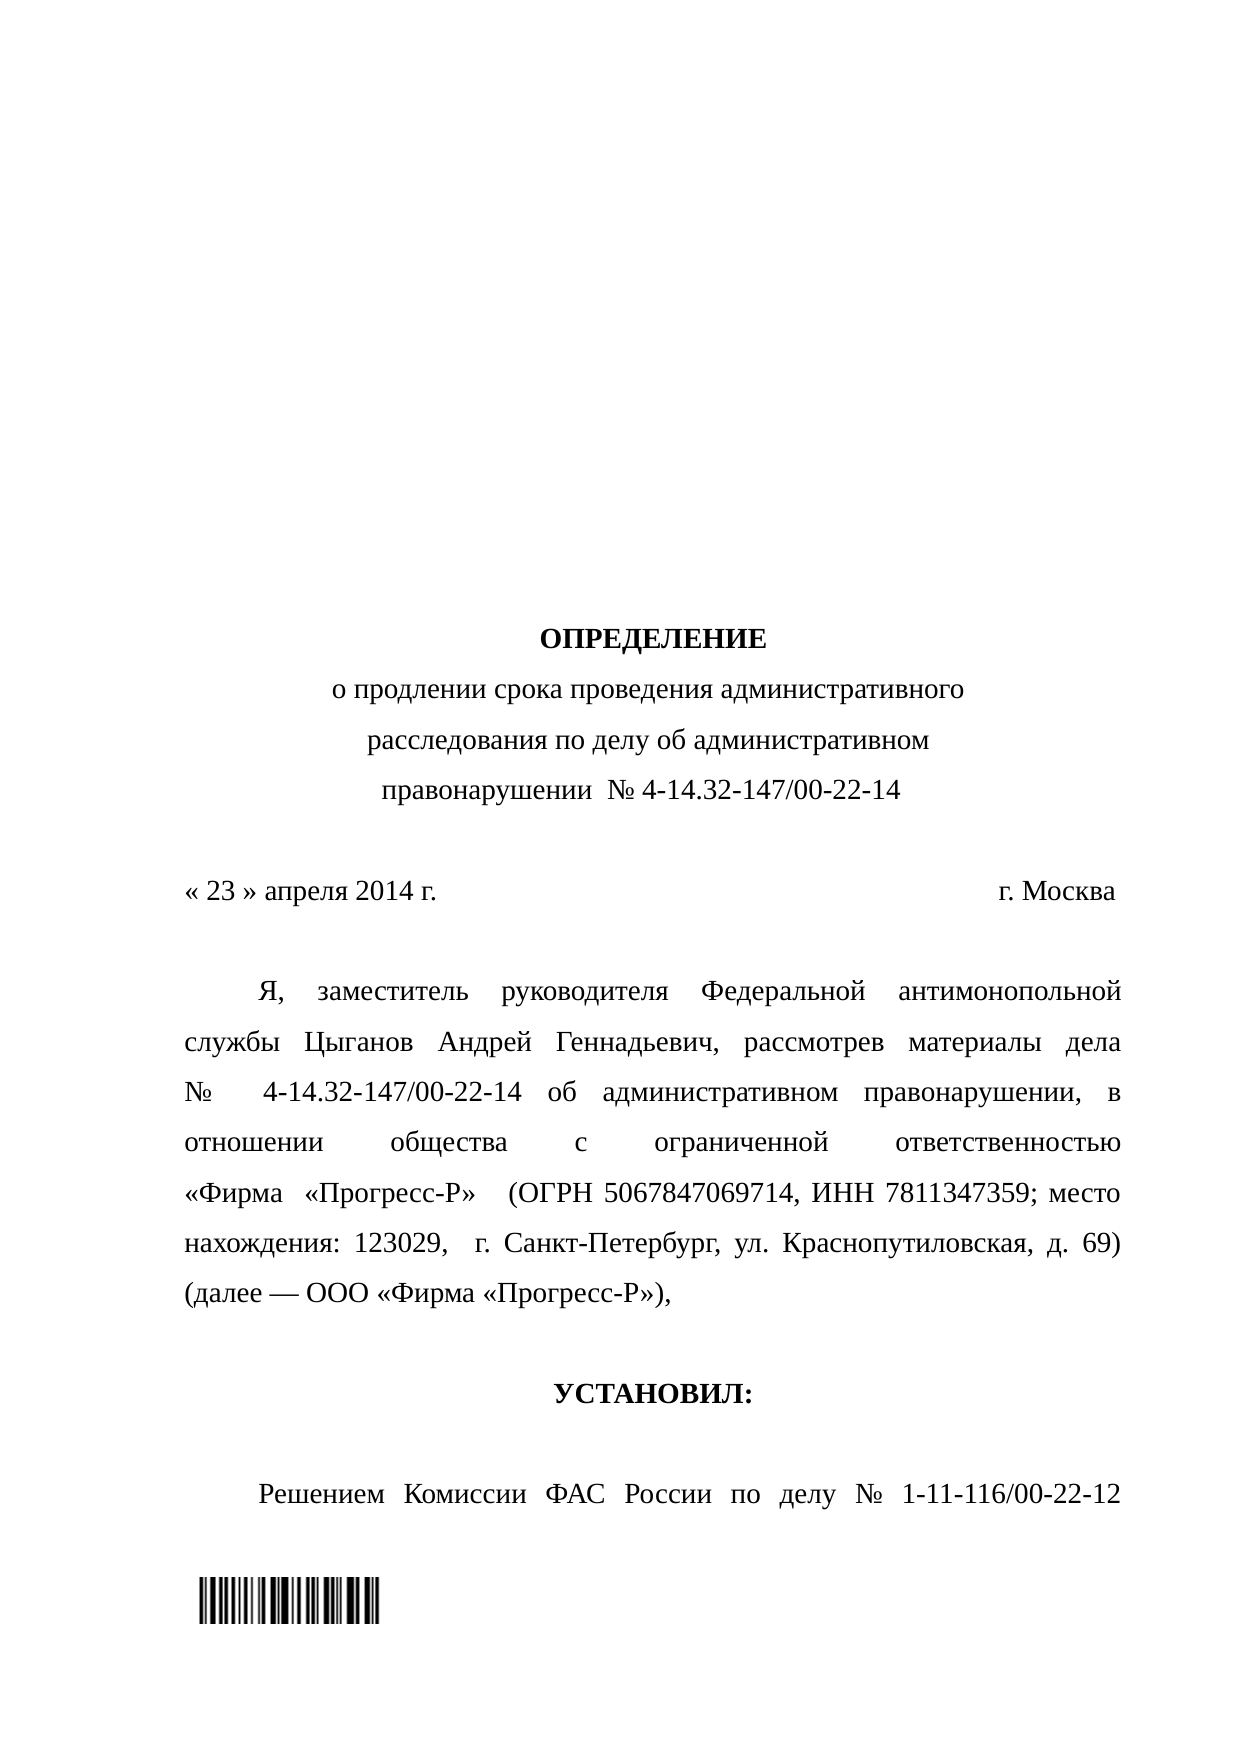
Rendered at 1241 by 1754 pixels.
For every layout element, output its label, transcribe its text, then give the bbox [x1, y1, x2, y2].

text правонарушении № 4-14.32-147/00-22-14 [184, 772, 1112, 806]
text Я, заместитель руководителя Федеральной антимонопольной службы Цыганов Андрей Геннадьевич, рассмотрев материалы дела № 4-14.32-147/00-22-14 об административном правонарушении, в отношении общества с ограниченной ответственностью «Фирма «Прогресс-Р» (ОГРН 5067847069714, ИНН 7811347359; место нахождения: 123029, г. Санкт-Петербург, ул. Краснопутиловская, д. 69) (далее — ООО «Фирма «Прогресс-Р»), [184, 973, 1122, 1309]
text Решением Комиссии ФАС России по делу № 1-11-116/00-22-12 [184, 1477, 1122, 1510]
text о продлении срока проведения административного [184, 672, 1112, 705]
text расследования по делу об административном [184, 722, 1112, 755]
text « 23 » апреля 2014 г. г. Москва [184, 873, 1122, 906]
picture [184, 1577, 397, 1624]
text УСТАНОВИЛ: [184, 1376, 1122, 1409]
text ОПРЕДЕЛЕНИЕ [184, 621, 1122, 655]
